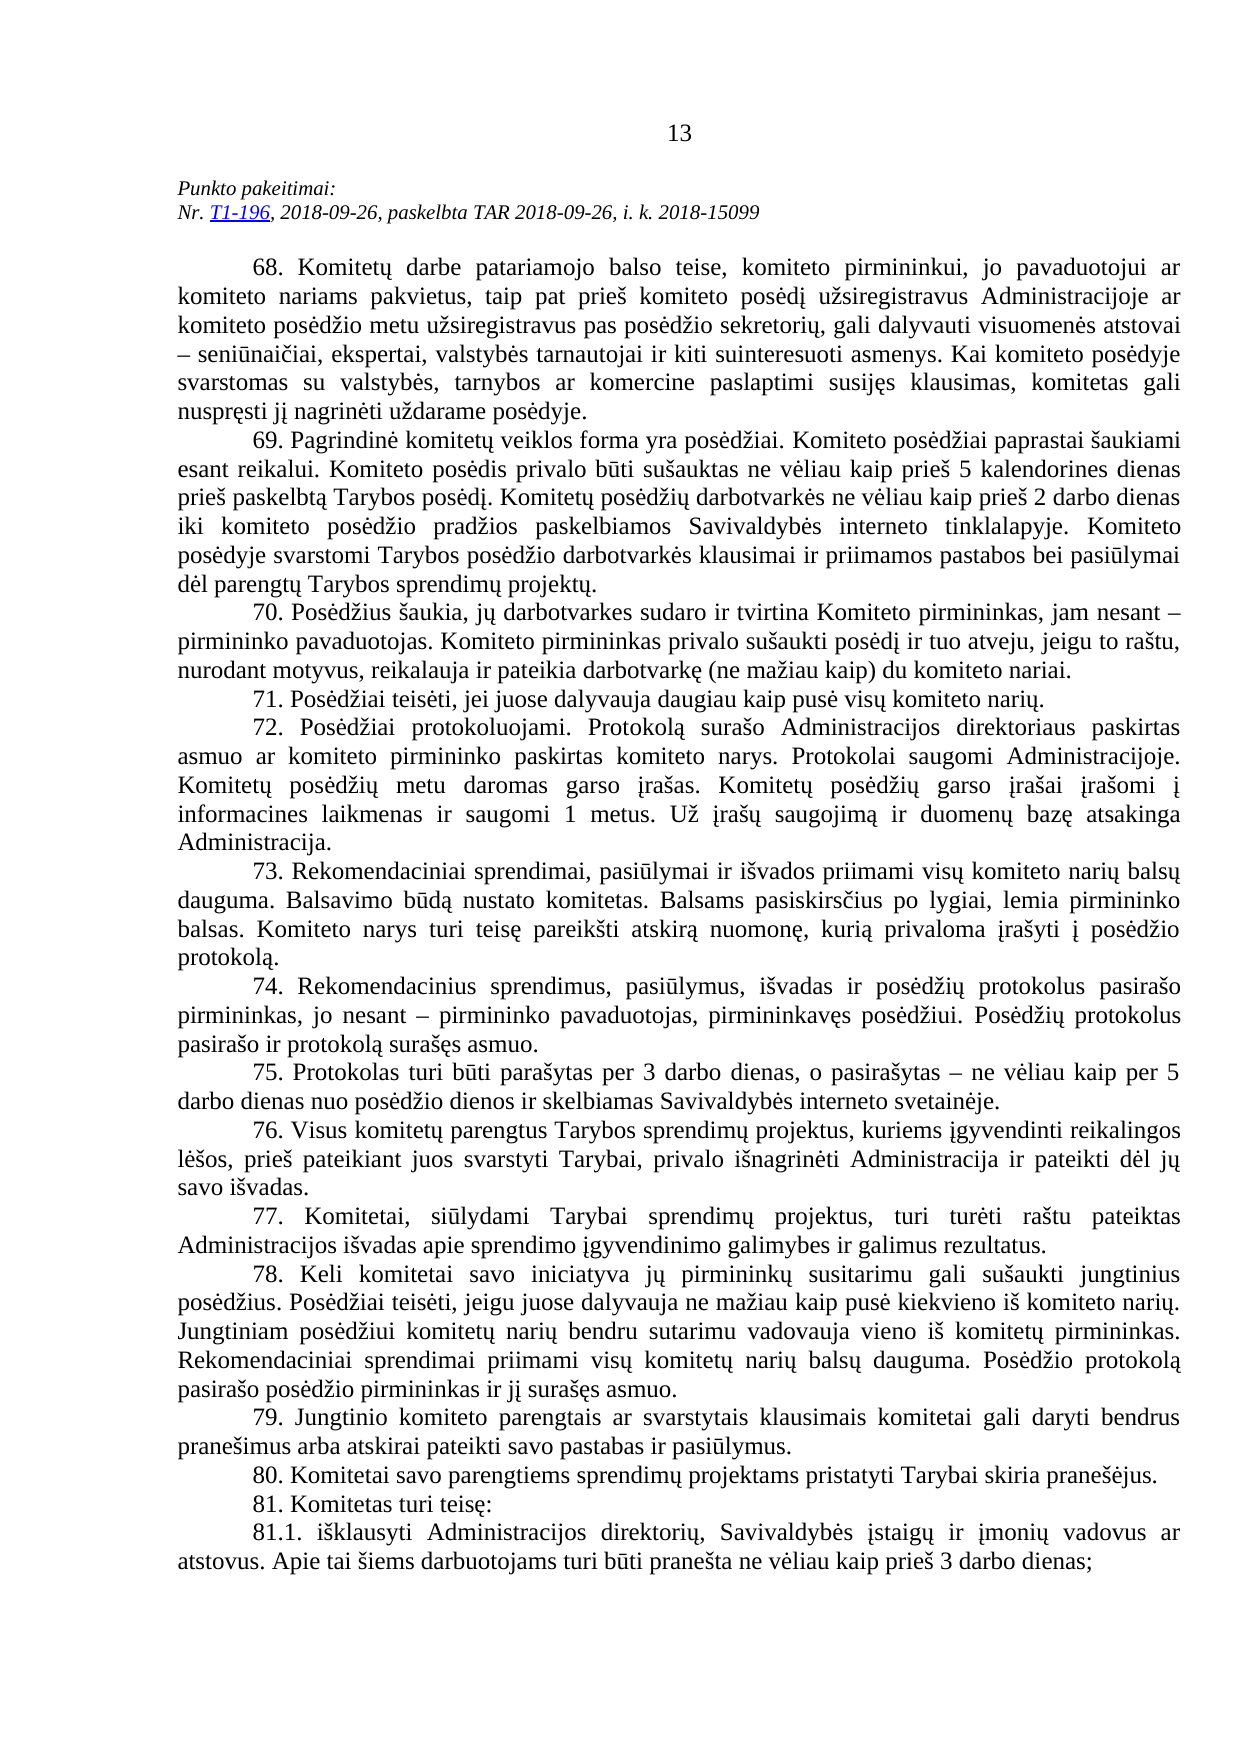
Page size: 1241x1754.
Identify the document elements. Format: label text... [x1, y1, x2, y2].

text 74. Rekomendacinius sprendimus, pasiūlymus, išvadas ir posėdžių protokolus pasirašo pirmininkas, jo nesant – pirmininko pavaduotojas, pirmininkavęs posėdžiui. Posėdžių protokolus pasirašo ir protokolą surašęs asmuo. [177, 971, 1181, 1057]
text 73. Rekomendaciniai sprendimai, pasiūlymai ir išvados priimami visų komiteto narių balsų dauguma. Balsavimo būdą nustato komitetas. Balsams pasiskirsčius po lygiai, lemia pirmininko balsas. Komiteto narys turi teisę pareikšti atskirą nuomonę, kurią privaloma įrašyti į posėdžio protokolą. [177, 856, 1181, 971]
text 71. Posėdžiai teisėti, jei juose dalyvauja daugiau kaip pusė visų komiteto narių. [177, 684, 1181, 712]
text Nr. T1-196, 2018-09-26, paskelbta TAR 2018-09-26, i. k. 2018-15099 [177, 200, 1181, 224]
text 81.1. išklausyti Administracijos direktorių, Savivaldybės įstaigų ir įmonių vadovus ar atstovus. Apie tai šiems darbuotojams turi būti pranešta ne vėliau kaip prieš 3 darbo dienas; [177, 1517, 1181, 1575]
text 80. Komitetai savo parengtiems sprendimų projektams pristatyti Tarybai skiria pranešėjus. [177, 1460, 1181, 1489]
text 76. Visus komitetų parengtus Tarybos sprendimų projektus, kuriems įgyvendinti reikalingos lėšos, prieš pateikiant juos svarstyti Tarybai, privalo išnagrinėti Administracija ir pateikti dėl jų savo išvadas. [177, 1115, 1181, 1201]
text 68. Komitetų darbe patariamojo balso teise, komiteto pirmininkui, jo pavaduotojui ar komiteto nariams pakvietus, taip pat prieš komiteto posėdį užsiregistravus Administracijoje ar komiteto posėdžio metu užsiregistravus pas posėdžio sekretorių, gali dalyvauti visuomenės atstovai – seniūnaičiai, ekspertai, valstybės tarnautojai ir kiti suinteresuoti asmenys. Kai komiteto posėdyje svarstomas su valstybės, tarnybos ar komercine paslaptimi susijęs klausimas, komitetas gali nuspręsti jį nagrinėti uždarame posėdyje. [177, 252, 1181, 425]
text 78. Keli komitetai savo iniciatyva jų pirmininkų susitarimu gali sušaukti jungtinius posėdžius. Posėdžiai teisėti, jeigu juose dalyvauja ne mažiau kaip pusė kiekvieno iš komiteto narių. Jungtiniam posėdžiui komitetų narių bendru sutarimu vadovauja vieno iš komitetų pirmininkas. Rekomendaciniai sprendimai priimami visų komitetų narių balsų dauguma. Posėdžio protokolą pasirašo posėdžio pirmininkas ir jį surašęs asmuo. [177, 1259, 1181, 1402]
text 70. Posėdžius šaukia, jų darbotvarkes sudaro ir tvirtina Komiteto pirmininkas, jam nesant – pirmininko pavaduotojas. Komiteto pirmininkas privalo sušaukti posėdį ir tuo atveju, jeigu to raštu, nurodant motyvus, reikalauja ir pateikia darbotvarkę (ne mažiau kaip) du komiteto nariai. [177, 597, 1181, 684]
text 69. Pagrindinė komitetų veiklos forma yra posėdžiai. Komiteto posėdžiai paprastai šaukiami esant reikalui. Komiteto posėdis privalo būti sušauktas ne vėliau kaip prieš 5 kalendorines dienas prieš paskelbtą Tarybos posėdį. Komitetų posėdžių darbotvarkės ne vėliau kaip prieš 2 darbo dienas iki komiteto posėdžio pradžios paskelbiamos Savivaldybės interneto tinklalapyje. Komiteto posėdyje svarstomi Tarybos posėdžio darbotvarkės klausimai ir priimamos pastabos bei pasiūlymai dėl parengtų Tarybos sprendimų projektų. [177, 425, 1181, 597]
text Punkto pakeitimai: [177, 176, 1181, 200]
text 72. Posėdžiai protokoluojami. Protokolą surašo Administracijos direktoriaus paskirtas asmuo ar komiteto pirmininko paskirtas komiteto narys. Protokolai saugomi Administracijoje. Komitetų posėdžių metu daromas garso įrašas. Komitetų posėdžių garso įrašai įrašomi į informacines laikmenas ir saugomi 1 metus. Už įrašų saugojimą ir duomenų bazę atsakinga Administracija. [177, 712, 1181, 856]
text 77. Komitetai, siūlydami Tarybai sprendimų projektus, turi turėti raštu pateiktas Administracijos išvadas apie sprendimo įgyvendinimo galimybes ir galimus rezultatus. [177, 1201, 1181, 1259]
text 81. Komitetas turi teisę: [177, 1489, 1181, 1517]
text 75. Protokolas turi būti parašytas per 3 darbo dienas, o pasirašytas – ne vėliau kaip per 5 darbo dienas nuo posėdžio dienos ir skelbiamas Savivaldybės interneto svetainėje. [177, 1057, 1181, 1115]
text 79. Jungtinio komiteto parengtais ar svarstytais klausimais komitetai gali daryti bendrus pranešimus arba atskirai pateikti savo pastabas ir pasiūlymus. [177, 1402, 1181, 1460]
